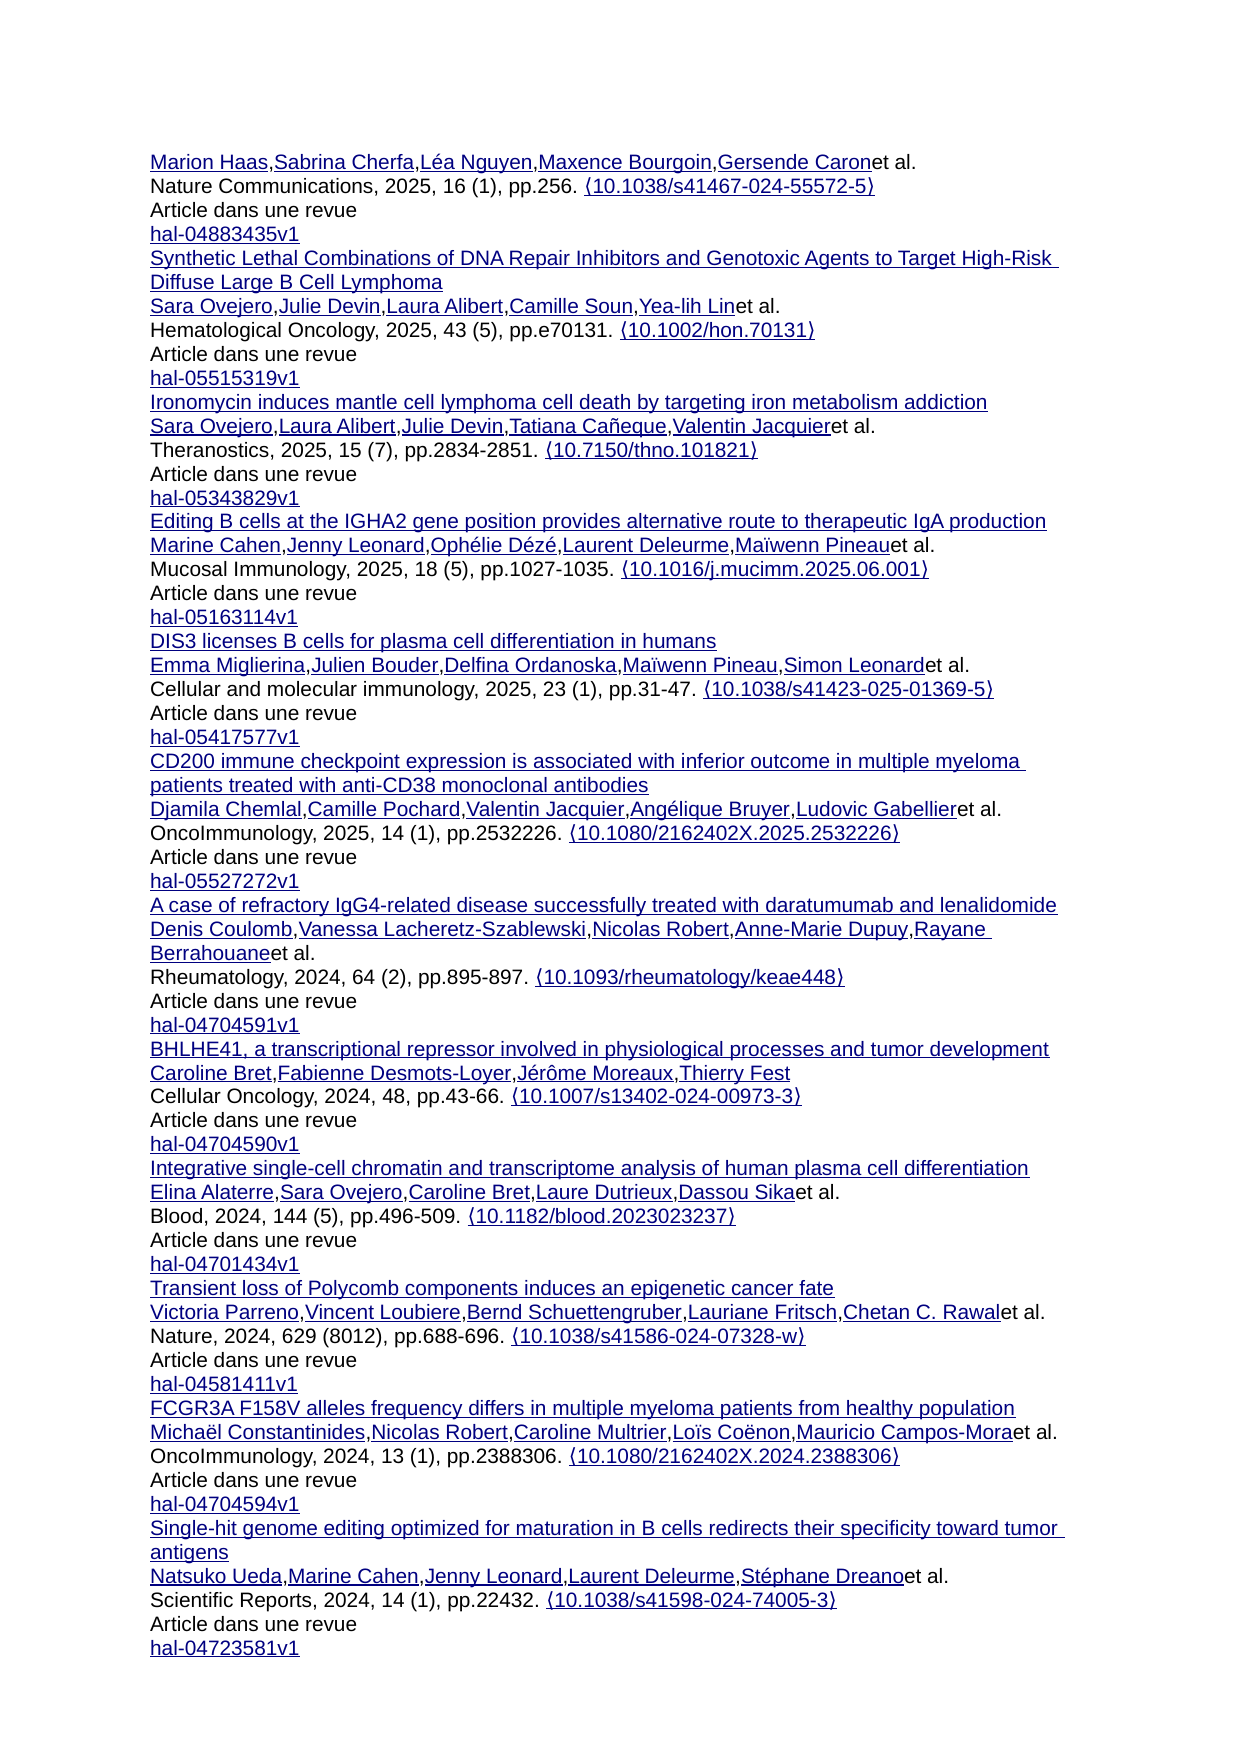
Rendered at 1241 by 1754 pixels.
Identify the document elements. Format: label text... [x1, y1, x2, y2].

table_cell Transient loss of Polycomb components induces an epigenetic cancer fate Victoria Parreno,Vincent Loubiere,Bernd Schuettengruber,Lauriane Fritsch,Chetan C. Rawalet al. Nature, 2024, 629 (8012), pp.688-696. ⟨10.1038/s41586-024-07328-w⟩ Article dans une revue hal-04581411v1 [150, 1276, 1090, 1396]
table_cell Marion Haas,Sabrina Cherfa,Léa Nguyen,Maxence Bourgoin,Gersende Caronet al. Nature Communications, 2025, 16 (1), pp.256. ⟨10.1038/s41467-024-55572-5⟩ Article dans une revue hal-04883435v1 [150, 150, 1090, 246]
table_cell Single-hit genome editing optimized for maturation in B cells redirects their specificity toward tumor antigens Natsuko Ueda,Marine Cahen,Jenny Leonard,Laurent Deleurme,Stéphane Dreanoet al. Scientific Reports, 2024, 14 (1), pp.22432. ⟨10.1038/s41598-024-74005-3⟩ Article dans une revue hal-04723581v1 [150, 1516, 1090, 1659]
table_cell A case of refractory IgG4-related disease successfully treated with daratumumab and lenalidomide Denis Coulomb,Vanessa Lacheretz-Szablewski,Nicolas Robert,Anne-Marie Dupuy,Rayane Berrahouaneet al. Rheumatology, 2024, 64 (2), pp.895-897. ⟨10.1093/rheumatology/keae448⟩ Article dans une revue hal-04704591v1 [150, 893, 1090, 1036]
table_cell DIS3 licenses B cells for plasma cell differentiation in humans Emma Miglierina,Julien Bouder,Delfina Ordanoska,Maïwenn Pineau,Simon Leonardet al. Cellular and molecular immunology, 2025, 23 (1), pp.31-47. ⟨10.1038/s41423-025-01369-5⟩ Article dans une revue hal-05417577v1 [150, 629, 1090, 749]
table_cell BHLHE41, a transcriptional repressor involved in physiological processes and tumor development Caroline Bret,Fabienne Desmots-Loyer,Jérôme Moreaux,Thierry Fest Cellular Oncology, 2024, 48, pp.43-66. ⟨10.1007/s13402-024-00973-3⟩ Article dans une revue hal-04704590v1 [150, 1036, 1090, 1156]
table_cell Editing B cells at the IGHA2 gene position provides alternative route to therapeutic IgA production Marine Cahen,Jenny Leonard,Ophélie Dézé,Laurent Deleurme,Maïwenn Pineauet al. Mucosal Immunology, 2025, 18 (5), pp.1027-1035. ⟨10.1016/j.mucimm.2025.06.001⟩ Article dans une revue hal-05163114v1 [150, 509, 1090, 629]
table_cell CD200 immune checkpoint expression is associated with inferior outcome in multiple myeloma patients treated with anti-CD38 monoclonal antibodies Djamila Chemlal,Camille Pochard,Valentin Jacquier,Angélique Bruyer,Ludovic Gabellieret al. OncoImmunology, 2025, 14 (1), pp.2532226. ⟨10.1080/2162402X.2025.2532226⟩ Article dans une revue hal-05527272v1 [150, 749, 1090, 893]
table_cell Synthetic Lethal Combinations of DNA Repair Inhibitors and Genotoxic Agents to Target High‐Risk Diffuse Large B Cell Lymphoma Sara Ovejero,Julie Devin,Laura Alibert,Camille Soun,Yea‐lih Linet al. Hematological Oncology, 2025, 43 (5), pp.e70131. ⟨10.1002/hon.70131⟩ Article dans une revue hal-05515319v1 [150, 246, 1090, 389]
table_cell Ironomycin induces mantle cell lymphoma cell death by targeting iron metabolism addiction Sara Ovejero,Laura Alibert,Julie Devin,Tatiana Cañeque,Valentin Jacquieret al. Theranostics, 2025, 15 (7), pp.2834-2851. ⟨10.7150/thno.101821⟩ Article dans une revue hal-05343829v1 [150, 390, 1090, 509]
table_cell Integrative single-cell chromatin and transcriptome analysis of human plasma cell differentiation Elina Alaterre,Sara Ovejero,Caroline Bret,Laure Dutrieux,Dassou Sikaet al. Blood, 2024, 144 (5), pp.496-509. ⟨10.1182/blood.2023023237⟩ Article dans une revue hal-04701434v1 [150, 1156, 1090, 1276]
table_cell FCGR3A F158V alleles frequency differs in multiple myeloma patients from healthy population Michaël Constantinides,Nicolas Robert,Caroline Multrier,Loïs Coënon,Mauricio Campos-Moraet al. OncoImmunology, 2024, 13 (1), pp.2388306. ⟨10.1080/2162402X.2024.2388306⟩ Article dans une revue hal-04704594v1 [150, 1396, 1090, 1516]
